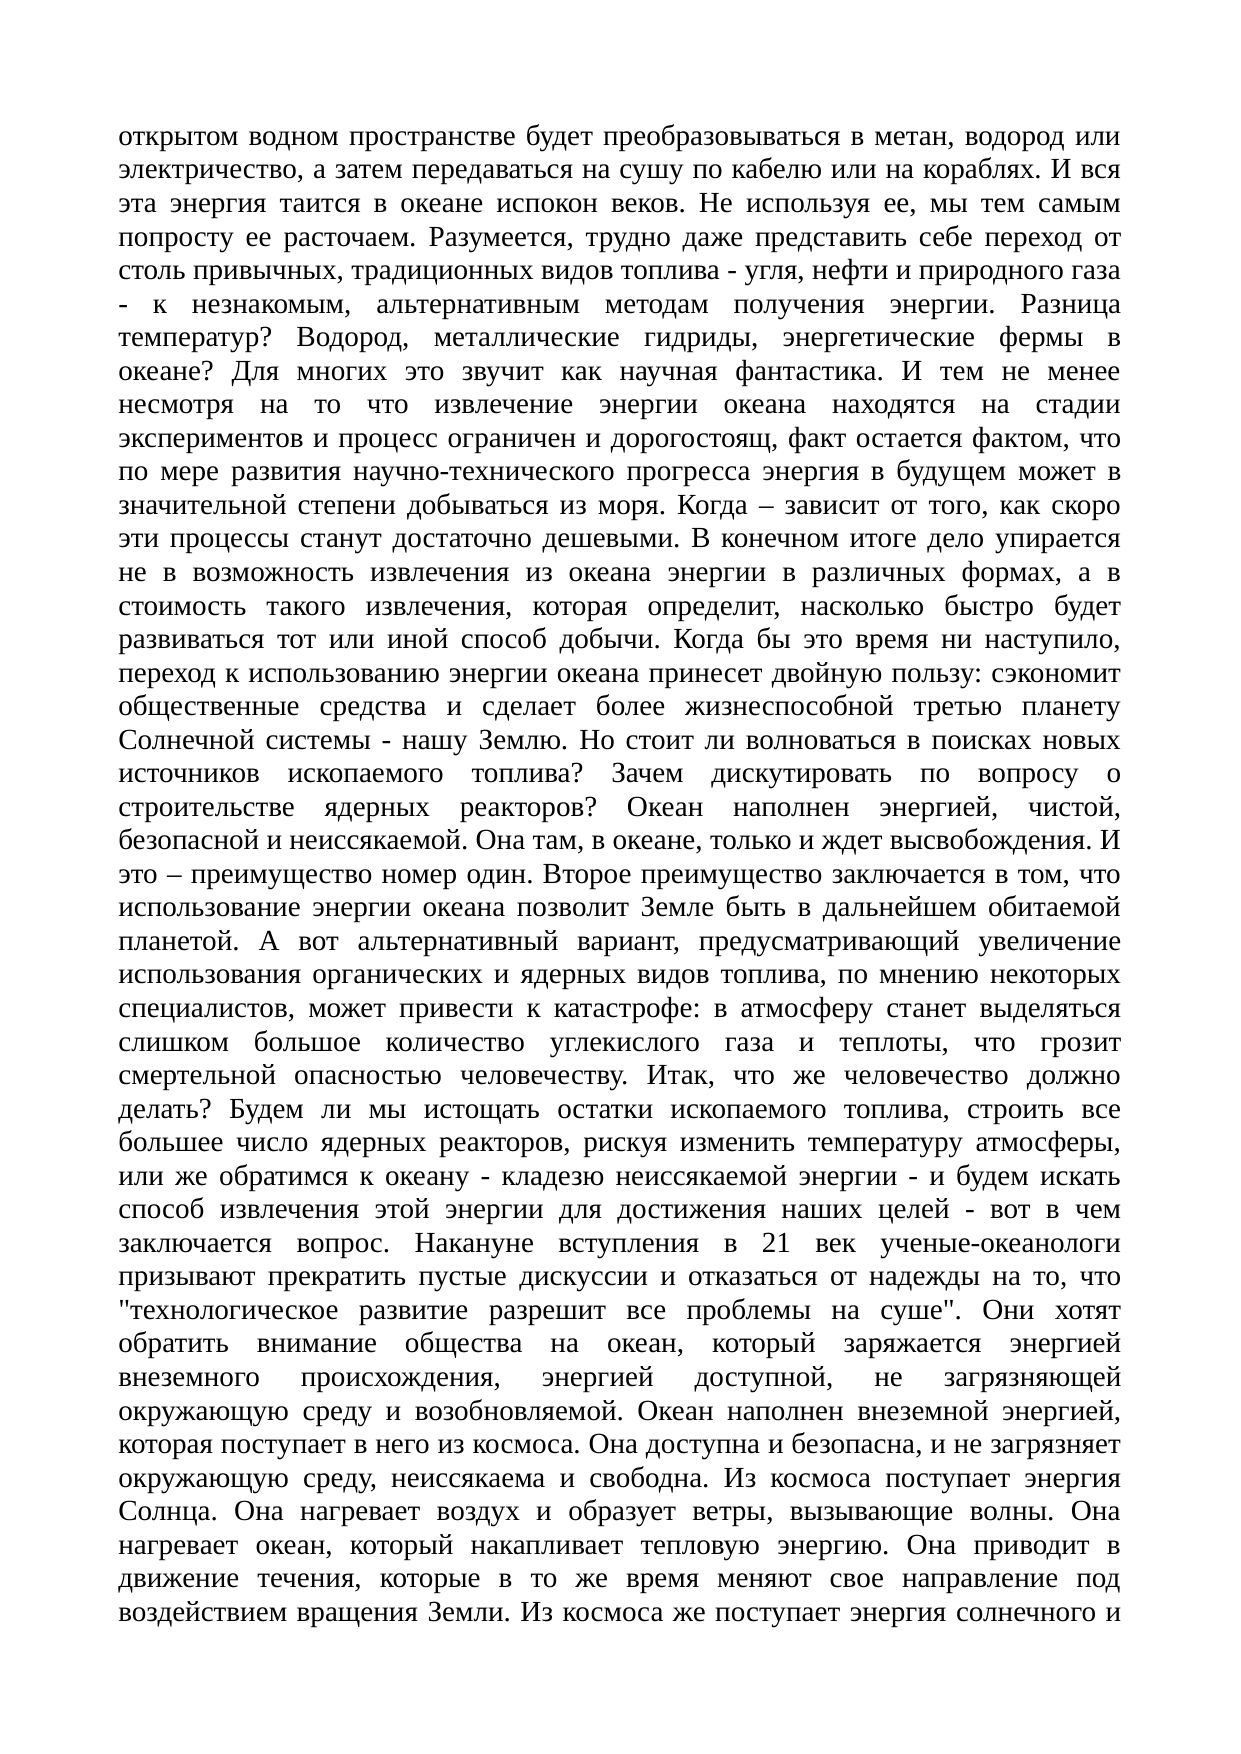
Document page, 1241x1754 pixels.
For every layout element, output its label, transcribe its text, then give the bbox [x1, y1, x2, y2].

text открытом водном пространстве будет преобразовываться в метан, водород или электричество, а затем передаваться на сушу по кабелю или на кораблях. И вся эта энергия таится в океане испокон веков. Не используя ее, мы тем самым попросту ее расточаем. Разумеется, трудно даже представить себе переход от столь привычных, традиционных видов топлива - угля, нефти и природного газа - к незнакомым, альтернативным методам получения энергии. Разница температур? Водород, металлические гидриды, энергетические фермы в океане? Для многих это звучит как научная фантастика. И тем не менее несмотря на то что извлечение энергии океана находятся на стадии экспериментов и процесс ограничен и дорогостоящ, факт остается фактом, что по мере развития научно-технического прогресса энергия в будущем может в значительной степени добываться из моря. Когда – зависит от того, как скоро эти процессы станут достаточно дешевыми. В конечном итоге дело упирается не в возможность извлечения из океана энергии в различных формах, а в стоимость такого извлечения, которая определит, насколько быстро будет развиваться тот или иной способ добычи. Когда бы это время ни наступило, переход к использованию энергии океана принесет двойную пользу: сэкономит общественные средства и сделает более жизнеспособной третью планету Солнечной системы - нашу Землю. Но стоит ли волноваться в поисках новых источников ископаемого топлива? Зачем дискутировать по вопросу о строительстве ядерных реакторов? Океан наполнен энергией, чистой, безопасной и неиссякаемой. Она там, в океане, только и ждет высвобождения. И это – преимущество номер один. Второе преимущество заключается в том, что использование энергии океана позволит Земле быть в дальнейшем обитаемой планетой. А вот альтернативный вариант, предусматривающий увеличение использования органических и ядерных видов топлива, по мнению некоторых специалистов, может привести к катастрофе: в атмосферу станет выделяться слишком большое количество углекислого газа и теплоты, что грозит смертельной опасностью человечеству. Итак, что же человечество должно делать? Будем ли мы истощать остатки ископаемого топлива, строить все большее число ядерных реакторов, рискуя изменить температуру атмосферы, или же обратимся к океану - кладезю неиссякаемой энергии - и будем искать способ извлечения этой энергии для достижения наших целей - вот в чем заключается вопрос. Накануне вступления в 21 век ученые-океанологи призывают прекратить пустые дискуссии и отказаться от надежды на то, что "технологическое развитие разрешит все проблемы на суше". Они хотят обратить внимание общества на океан, который заряжается энергией внеземного происхождения, энергией доступной, не загрязняющей окружающую среду и возобновляемой. Океан наполнен внеземной энергией, которая поступает в него из космоса. Она доступна и безопасна, и не загрязняет окружающую среду, неиссякаема и свободна. Из космоса поступает энергия Солнца. Она нагревает воздух и образует ветры, вызывающие волны. Она нагревает океан, который накапливает тепловую энергию. Она приводит в движение течения, которые в то же время меняют свое направление под воздействием вращения Земли. Из космоса же поступает энергия солнечного и [118, 118, 1122, 1627]
